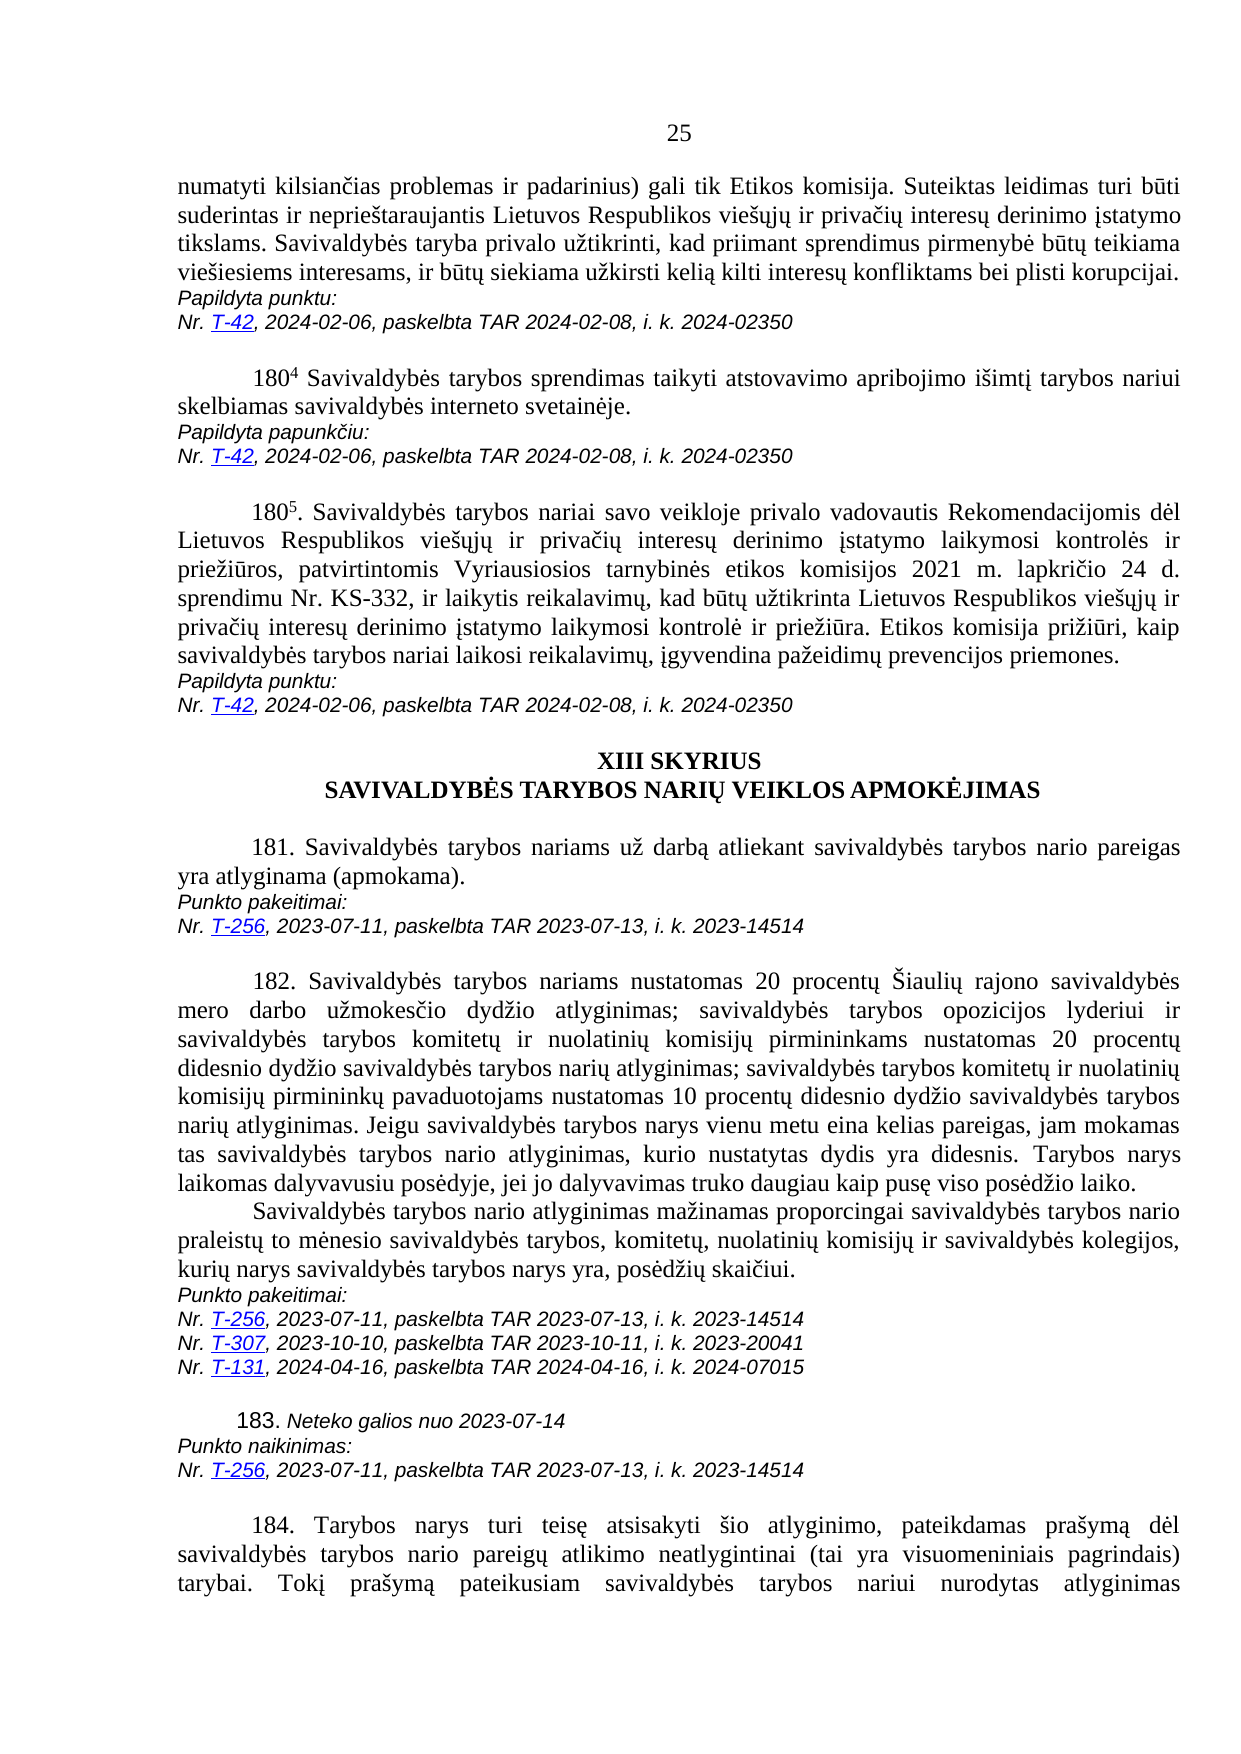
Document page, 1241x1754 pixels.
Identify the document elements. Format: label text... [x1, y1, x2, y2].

text XIII SKYRIUS [177, 746, 1181, 775]
text Punkto pakeitimai: [177, 890, 1181, 914]
text Nr. T-256, 2023-07-11, paskelbta TAR 2023-07-13, i. k. 2023-14514 [177, 914, 1181, 938]
text Punkto naikinimas: [177, 1433, 1181, 1457]
text SAVIVALDYBĖS TARYBOS NARIŲ VEIKLOS APMOKĖJIMAS [177, 775, 1181, 803]
text 184. Tarybos narys turi teisę atsisakyti šio atlyginimo, pateikdamas prašymą dėl savivaldybės tarybos nario pareigų atlikimo neatlygintinai (tai yra visuomeniniais pagrindais) tarybai. Tokį prašymą pateikusiam savivaldybės tarybos nariui nurodytas atlyginimas [177, 1510, 1181, 1596]
text Punkto pakeitimai: [177, 1283, 1181, 1307]
text 183. Neteko galios nuo 2023-07-14 [177, 1407, 1181, 1433]
text Papildyta papunkčiu: [177, 420, 1181, 444]
text Papildyta punktu: [177, 286, 1181, 310]
text Nr. T-42, 2024-02-06, paskelbta TAR 2024-02-08, i. k. 2024-02350 [177, 444, 1181, 468]
text Nr. T-42, 2024-02-06, paskelbta TAR 2024-02-08, i. k. 2024-02350 [177, 693, 1181, 717]
text Savivaldybės tarybos nario atlyginimas mažinamas proporcingai savivaldybės tarybos nario praleistų to mėnesio savivaldybės tarybos, komitetų, nuolatinių komisijų ir savivaldybės kolegijos, kurių narys savivaldybės tarybos narys yra, posėdžių skaičiui. [177, 1196, 1181, 1283]
text numatyti kilsiančias problemas ir padarinius) gali tik Etikos komisija. Suteiktas leidimas turi būti suderintas ir neprieštaraujantis Lietuvos Respublikos viešųjų ir privačių interesų derinimo įstatymo tikslams. Savivaldybės taryba privalo užtikrinti, kad priimant sprendimus pirmenybė būtų teikiama viešiesiems interesams, ir būtų siekiama užkirsti kelią kilti interesų konfliktams bei plisti korupcijai. [177, 171, 1181, 286]
text Nr. T-42, 2024-02-06, paskelbta TAR 2024-02-08, i. k. 2024-02350 [177, 310, 1181, 334]
text 182. Savivaldybės tarybos nariams nustatomas 20 procentų Šiaulių rajono savivaldybės mero darbo užmokesčio dydžio atlyginimas; savivaldybės tarybos opozicijos lyderiui ir savivaldybės tarybos komitetų ir nuolatinių komisijų pirmininkams nustatomas 20 procentų didesnio dydžio savivaldybės tarybos narių atlyginimas; savivaldybės tarybos komitetų ir nuolatinių komisijų pirmininkų pavaduotojams nustatomas 10 procentų didesnio dydžio savivaldybės tarybos narių atlyginimas. Jeigu savivaldybės tarybos narys vienu metu eina kelias pareigas, jam mokamas tas savivaldybės tarybos nario atlyginimas, kurio nustatytas dydis yra didesnis. Tarybos narys laikomas dalyvavusiu posėdyje, jei jo dalyvavimas truko daugiau kaip pusę viso posėdžio laiko. [177, 966, 1181, 1196]
text Papildyta punktu: [177, 669, 1181, 693]
text 181. Savivaldybės tarybos nariams už darbą atliekant savivaldybės tarybos nario pareigas yra atlyginama (apmokama). [177, 832, 1181, 890]
text Nr. T-307, 2023-10-10, paskelbta TAR 2023-10-11, i. k. 2023-20041 [177, 1331, 1181, 1354]
text Nr. T-131, 2024-04-16, paskelbta TAR 2024-04-16, i. k. 2024-07015 [177, 1354, 1181, 1378]
text 1804 Savivaldybės tarybos sprendimas taikyti atstovavimo apribojimo išimtį tarybos nariui skelbiamas savivaldybės interneto svetainėje. [177, 363, 1181, 420]
text 1805. Savivaldybės tarybos nariai savo veikloje privalo vadovautis Rekomendacijomis dėl Lietuvos Respublikos viešųjų ir privačių interesų derinimo įstatymo laikymosi kontrolės ir priežiūros, patvirtintomis Vyriausiosios tarnybinės etikos komisijos 2021 m. lapkričio 24 d. sprendimu Nr. KS-332, ir laikytis reikalavimų, kad būtų užtikrinta Lietuvos Respublikos viešųjų ir privačių interesų derinimo įstatymo laikymosi kontrolė ir priežiūra. Etikos komisija prižiūri, kaip savivaldybės tarybos nariai laikosi reikalavimų, įgyvendina pažeidimų prevencijos priemones. [177, 497, 1181, 669]
text Nr. T-256, 2023-07-11, paskelbta TAR 2023-07-13, i. k. 2023-14514 [177, 1457, 1181, 1481]
text Nr. T-256, 2023-07-11, paskelbta TAR 2023-07-13, i. k. 2023-14514 [177, 1307, 1181, 1331]
